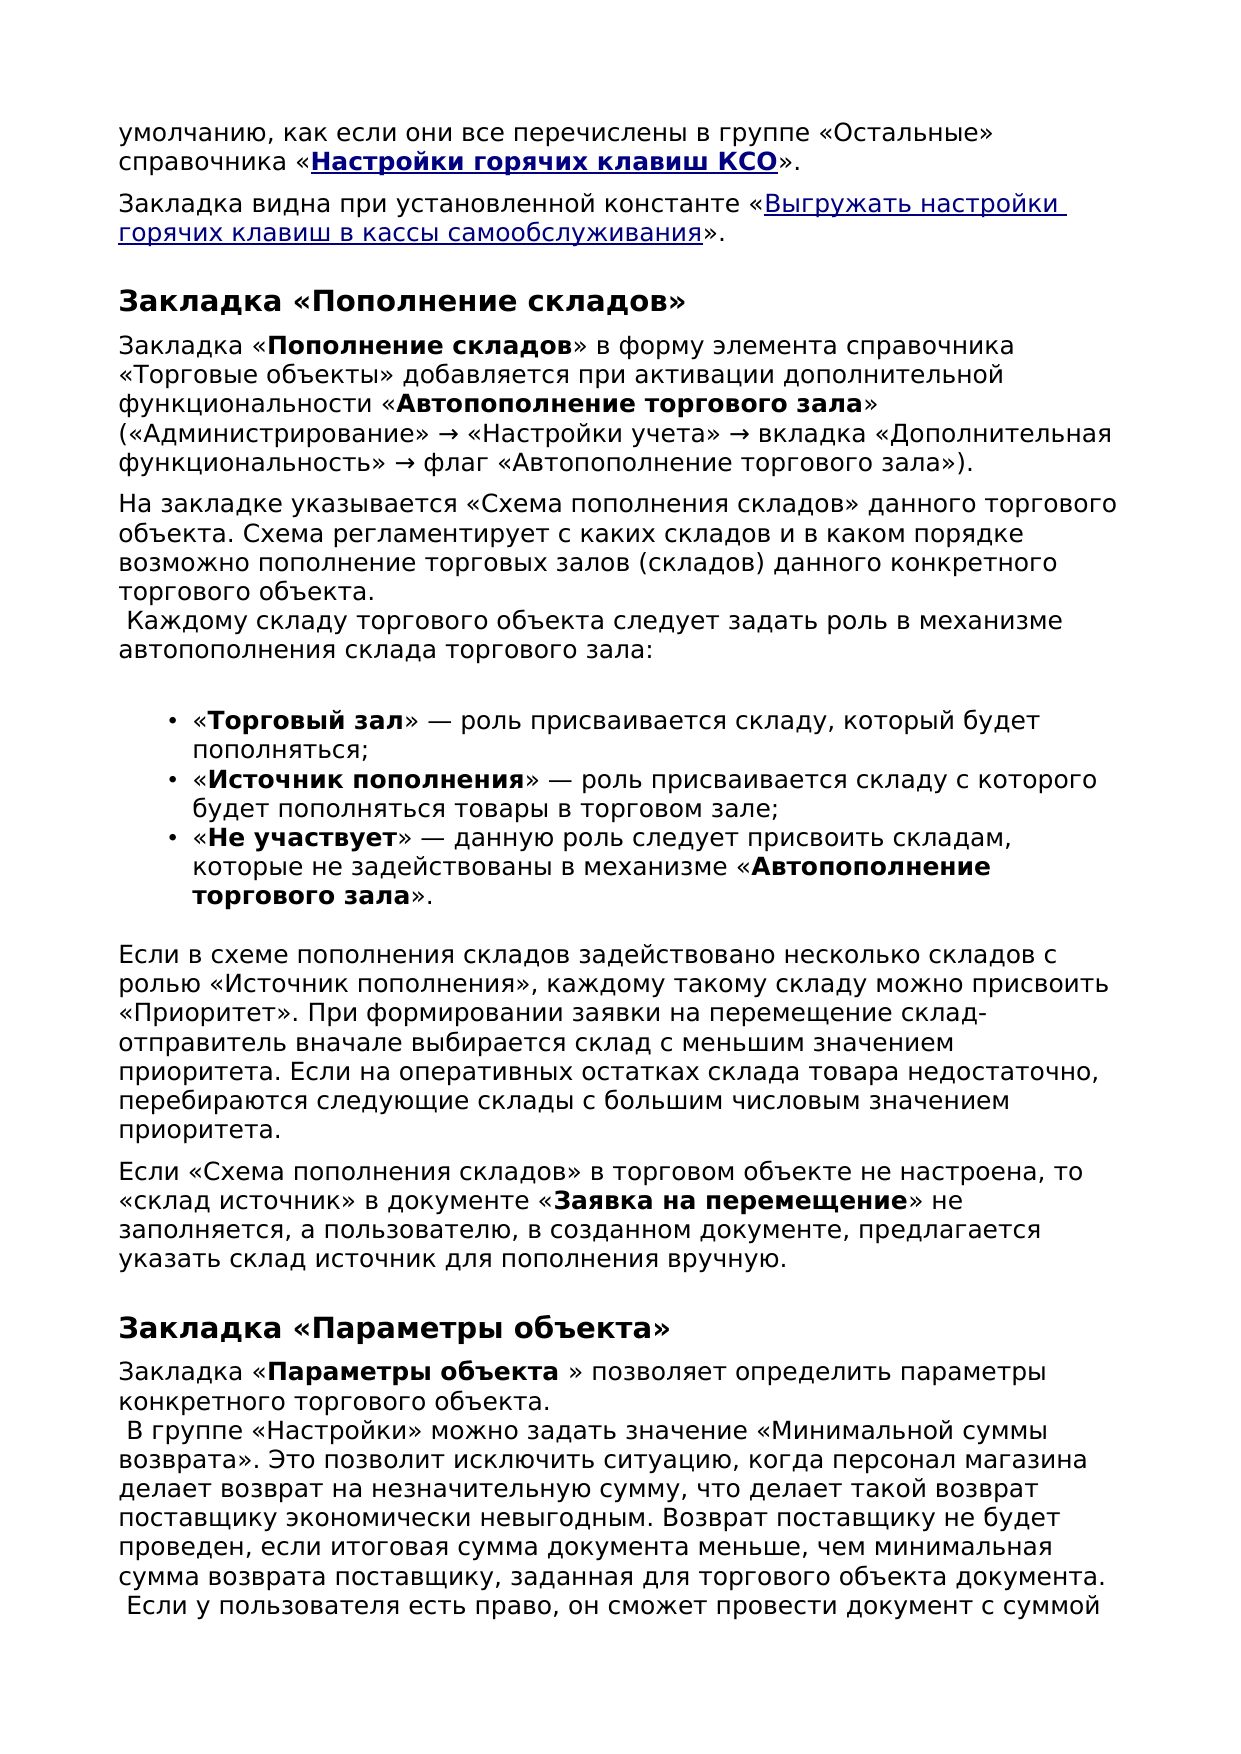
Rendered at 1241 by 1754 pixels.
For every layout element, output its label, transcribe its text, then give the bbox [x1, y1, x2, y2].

text Закладка «Параметры объекта » позволяет определить параметры конкретного торгового объекта. В группе «Настройки» можно задать значение «Минимальной суммы возврата». Это позволит исключить ситуацию, когда персонал магазина делает возврат на незначительную сумму, что делает такой возврат поставщику экономически невыгодным. Возврат поставщику не будет проведен, если итоговая сумма документа меньше, чем минимальная сумма возврата поставщику, заданная для торгового объекта документа. Если у пользователя есть право, он сможет провести документ с суммой [118, 1357, 1122, 1620]
list «Источник пополнения» — роль присваивается складу с которого будет пополняться товары в торговом зале; [177, 765, 1122, 823]
subtitle Закладка «Параметры объекта» [118, 1311, 1122, 1345]
list «Торговый зал» — роль присваивается складу, который будет пополняться; [177, 707, 1122, 765]
subtitle Закладка «Пополнение складов» [118, 285, 1122, 319]
text умолчанию, как если они все перечислены в группе «Остальные» справочника «Настройки горячих клавиш КСО». [118, 118, 1122, 176]
text Закладка «Пополнение складов» в форму элемента справочника «Торговые объекты» добавляется при активации дополнительной функциональности «Автопополнение торгового зала» («Администрирование» → «Настройки учета» → вкладка «Дополнительная функциональность» → флаг «Автопополнение торгового зала»). [118, 331, 1122, 477]
text Закладка видна при установленной константе «Выгружать настройки горячих клавиш в кассы самообслуживания». [118, 189, 1122, 247]
text Если в схеме пополнения складов задействовано несколько складов с ролью «Источник пополнения», каждому такому складу можно присвоить «Приоритет». При формировании заявки на перемещение склад-отправитель вначале выбирается склад с меньшим значением приоритета. Если на оперативных остатках склада товара недостаточно, перебираются следующие склады с большим числовым значением приоритета. [118, 940, 1122, 1144]
list «Не участвует» — данную роль следует присвоить складам, которые не задействованы в механизме «Автопополнение торгового зала». [177, 823, 1122, 911]
text На закладке указывается «Схема пополнения складов» данного торгового объекта. Схема регламентирует с каких складов и в каком порядке возможно пополнение торговых залов (складов) данного конкретного торгового объекта. Каждому складу торгового объекта следует задать роль в механизме автопополнения склада торгового зала: [118, 489, 1122, 664]
text Если «Схема пополнения складов» в торговом объекте не настроена, то «склад источник» в документе «Заявка на перемещение» не заполняется, а пользователю, в созданном документе, предлагается указать склад источник для пополнения вручную. [118, 1157, 1122, 1273]
